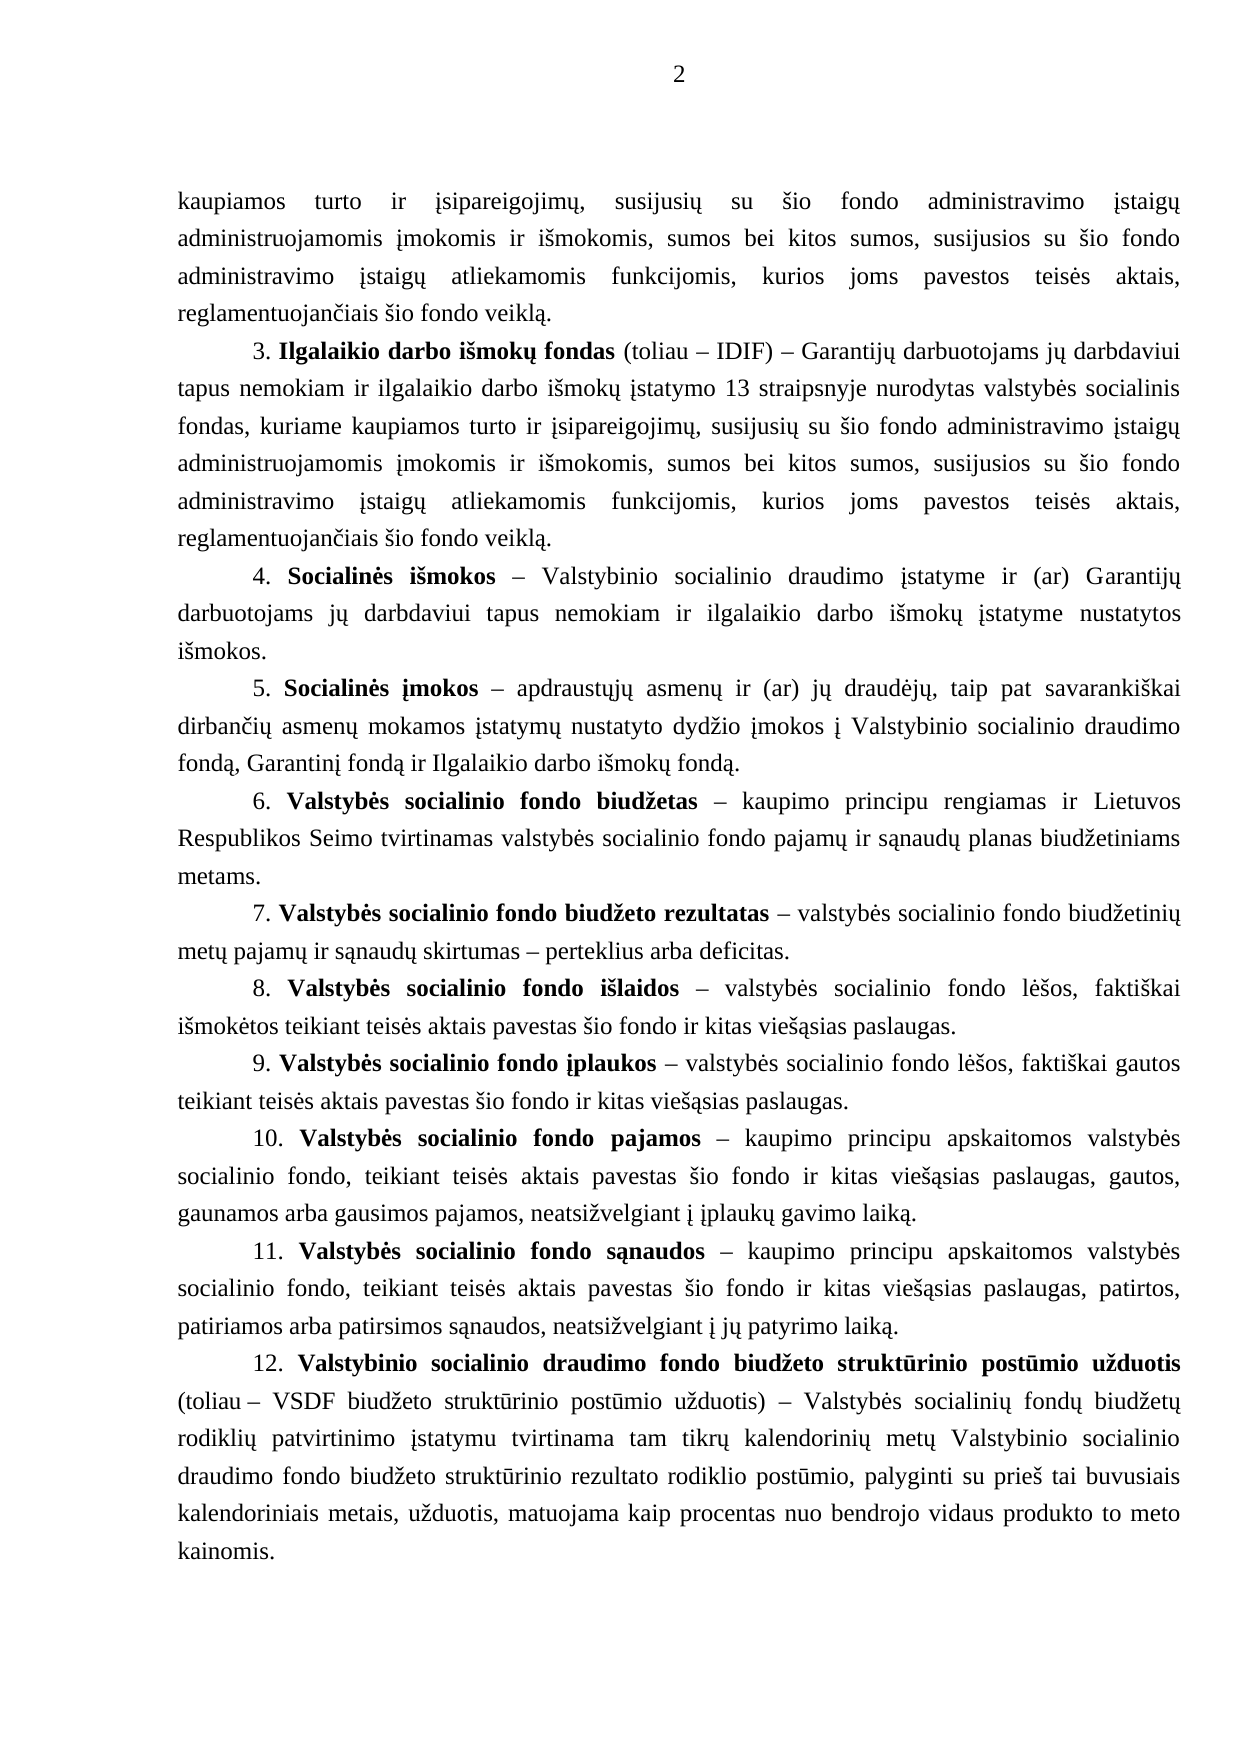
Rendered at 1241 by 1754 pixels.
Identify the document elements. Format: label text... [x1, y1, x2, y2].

text 7. Valstybės socialinio fondo biudžeto rezultatas – valstybės socialinio fondo biudžetinių metų pajamų ir sąnaudų skirtumas – perteklius arba deficitas. [177, 890, 1181, 965]
text 8. Valstybės socialinio fondo išlaidos – valstybės socialinio fondo lėšos, faktiškai išmokėtos teikiant teisės aktais pavestas šio fondo ir kitas viešąsias paslaugas. [177, 965, 1181, 1040]
text kaupiamos turto ir įsipareigojimų, susijusių su šio fondo administravimo įstaigų administruojamomis įmokomis ir išmokomis, sumos bei kitos sumos, susijusios su šio fondo administravimo įstaigų atliekamomis funkcijomis, kurios joms pavestos teisės aktais, reglamentuojančiais šio fondo veiklą. [177, 177, 1181, 327]
text 4. Socialinės išmokos – Valstybinio socialinio draudimo įstatyme ir (ar) Garantijų darbuotojams jų darbdaviui tapus nemokiam ir ilgalaikio darbo išmokų įstatyme nustatytos išmokos. [177, 552, 1181, 665]
text 10. Valstybės socialinio fondo pajamos – kaupimo principu apskaitomos valstybės socialinio fondo, teikiant teisės aktais pavestas šio fondo ir kitas viešąsias paslaugas, gautos, gaunamos arba gausimos pajamos, neatsižvelgiant į įplaukų gavimo laiką. [177, 1115, 1181, 1227]
text 9. Valstybės socialinio fondo įplaukos – valstybės socialinio fondo lėšos, faktiškai gautos teikiant teisės aktais pavestas šio fondo ir kitas viešąsias paslaugas. [177, 1040, 1181, 1115]
text 12. Valstybinio socialinio draudimo fondo biudžeto struktūrinio postūmio užduotis (toliau – VSDF biudžeto struktūrinio postūmio užduotis) – Valstybės socialinių fondų biudžetų rodiklių patvirtinimo įstatymu tvirtinama tam tikrų kalendorinių metų Valstybinio socialinio draudimo fondo biudžeto struktūrinio rezultato rodiklio postūmio, palyginti su prieš tai buvusiais kalendoriniais metais, užduotis, matuojama kaip procentas nuo bendrojo vidaus produkto to meto kainomis. [177, 1340, 1181, 1565]
text 3. Ilgalaikio darbo išmokų fondas (toliau – IDIF) – Garantijų darbuotojams jų darbdaviui tapus nemokiam ir ilgalaikio darbo išmokų įstatymo 13 straipsnyje nurodytas valstybės socialinis fondas, kuriame kaupiamos turto ir įsipareigojimų, susijusių su šio fondo administravimo įstaigų administruojamomis įmokomis ir išmokomis, sumos bei kitos sumos, susijusios su šio fondo administravimo įstaigų atliekamomis funkcijomis, kurios joms pavestos teisės aktais, reglamentuojančiais šio fondo veiklą. [177, 327, 1181, 552]
text 11. Valstybės socialinio fondo sąnaudos – kaupimo principu apskaitomos valstybės socialinio fondo, teikiant teisės aktais pavestas šio fondo ir kitas viešąsias paslaugas, patirtos, patiriamos arba patirsimos sąnaudos, neatsižvelgiant į jų patyrimo laiką. [177, 1227, 1181, 1340]
text 6. Valstybės socialinio fondo biudžetas – kaupimo principu rengiamas ir Lietuvos Respublikos Seimo tvirtinamas valstybės socialinio fondo pajamų ir sąnaudų planas biudžetiniams metams. [177, 777, 1181, 890]
text 5. Socialinės įmokos – apdraustųjų asmenų ir (ar) jų draudėjų, taip pat savarankiškai dirbančių asmenų mokamos įstatymų nustatyto dydžio įmokos į Valstybinio socialinio draudimo fondą, Garantinį fondą ir Ilgalaikio darbo išmokų fondą. [177, 665, 1181, 777]
